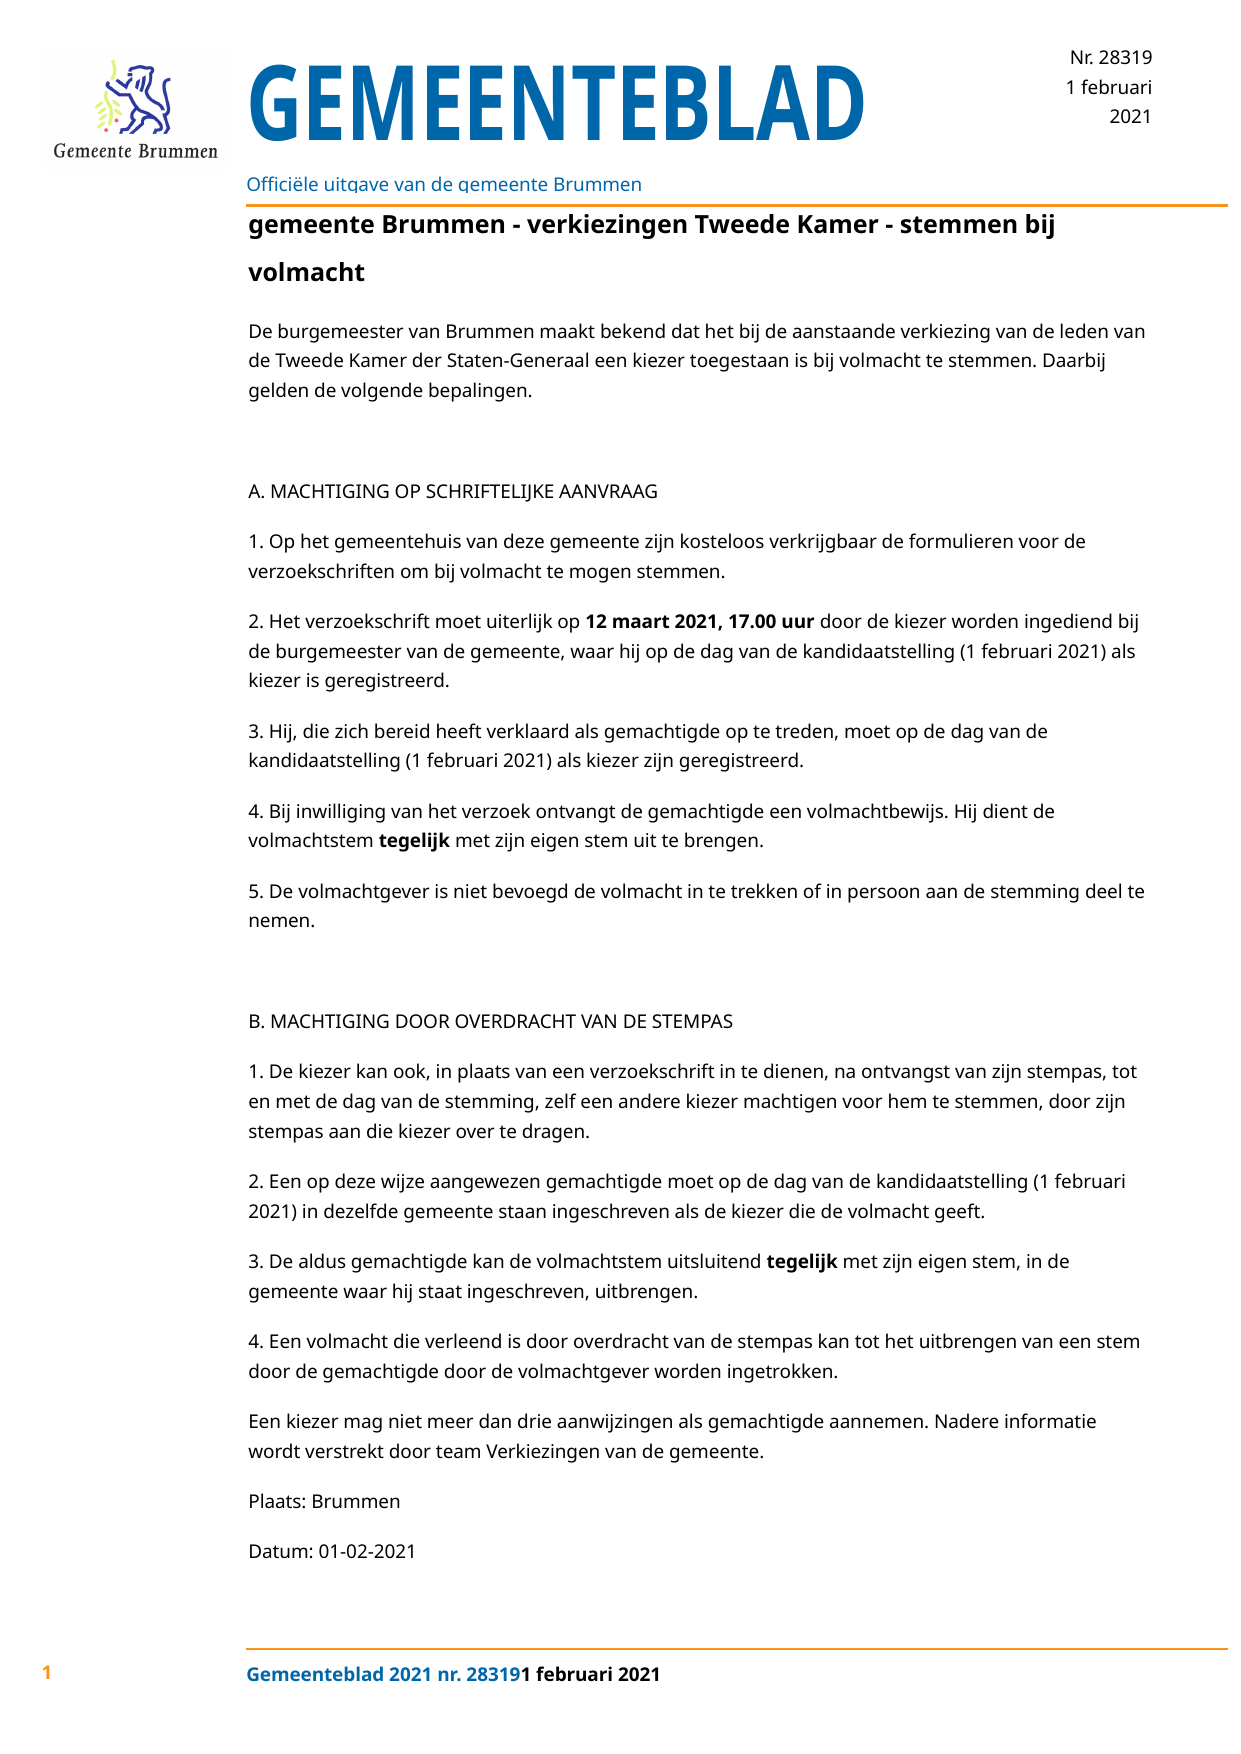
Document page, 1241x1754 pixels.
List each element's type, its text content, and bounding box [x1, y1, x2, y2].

text 1. Op het gemeentehuis van deze gemeente zijn kosteloos verkrijgbaar de formulieren voor de verzoekschriften om bij volmacht te mogen stemmen. [248, 528, 1152, 584]
text 5. De volmachtgever is niet bevoegd de volmacht in te trekken of in persoon aan de stemming deel te nemen. [248, 878, 1152, 933]
text 1. De kiezer kan ook, in plaats van een verzoekschrift in te dienen, na ontvangst van zijn stempas, tot en met de dag van de stemming, zelf een andere kiezer machtigen voor hem te stemmen, door zijn stempas aan die kiezer over te dragen. [248, 1059, 1152, 1144]
text 4. Bij inwilliging van het verzoek ontvangt de gemachtigde een volmachtbewijs. Hij dient de volmachtstem tegelijk met zijn eigen stem uit te brengen. [248, 798, 1152, 853]
text B. MACHTIGING DOOR OVERDRACHT VAN DE STEMPAS [248, 1008, 1152, 1034]
text Een kiezer mag niet meer dan drie aanwijzingen als gemachtigde aannemen. Nadere informatie wordt verstrekt door team Verkiezingen van de gemeente. [248, 1408, 1152, 1464]
text 2. Een op deze wijze aangewezen gemachtigde moet op de dag van de kandidaatstelling (1 februari 2021) in dezelfde gemeente staan ingeschreven als de kiezer die de volmacht geeft. [248, 1168, 1152, 1224]
text A. MACHTIGING OP SCHRIFTELIJKE AANVRAAG [248, 478, 1152, 504]
text gemeente Brummen - verkiezingen Tweede Kamer - stemmen bij volmacht [248, 207, 1152, 288]
text 3. De aldus gemachtigde kan de volmachtstem uitsluitend tegelijk met zijn eigen stem, in de gemeente waar hij staat ingeschreven, uitbrengen. [248, 1248, 1152, 1304]
text 2. Het verzoekschrift moet uiterlijk op 12 maart 2021, 17.00 uur door de kiezer worden ingediend bij de burgemeester van de gemeente, waar hij op de dag van de kandidaatstelling (1 februari 2021) als kiezer is geregistreerd. [248, 608, 1152, 693]
picture [41, 47, 231, 172]
text 3. Hij, die zich bereid heeft verklaard als gemachtigde op te treden, moet op de dag van de kandidaatstelling (1 februari 2021) als kiezer zijn geregistreerd. [248, 718, 1152, 773]
text Plaats: Brummen [248, 1488, 1152, 1514]
text De burgemeester van Brummen maakt bekend dat het bij de aanstaande verkiezing van de leden van de Tweede Kamer der Staten-Generaal een kiezer toegestaan is bij volmacht te stemmen. Daarbij gelden de volgende bepalingen. [248, 318, 1152, 403]
text 4. Een volmacht die verleend is door overdracht van de stempas kan tot het uitbrengen van een stem door de gemachtigde door de volmachtgever worden ingetrokken. [248, 1328, 1152, 1384]
text Datum: 01-02-2021 [248, 1539, 1152, 1564]
